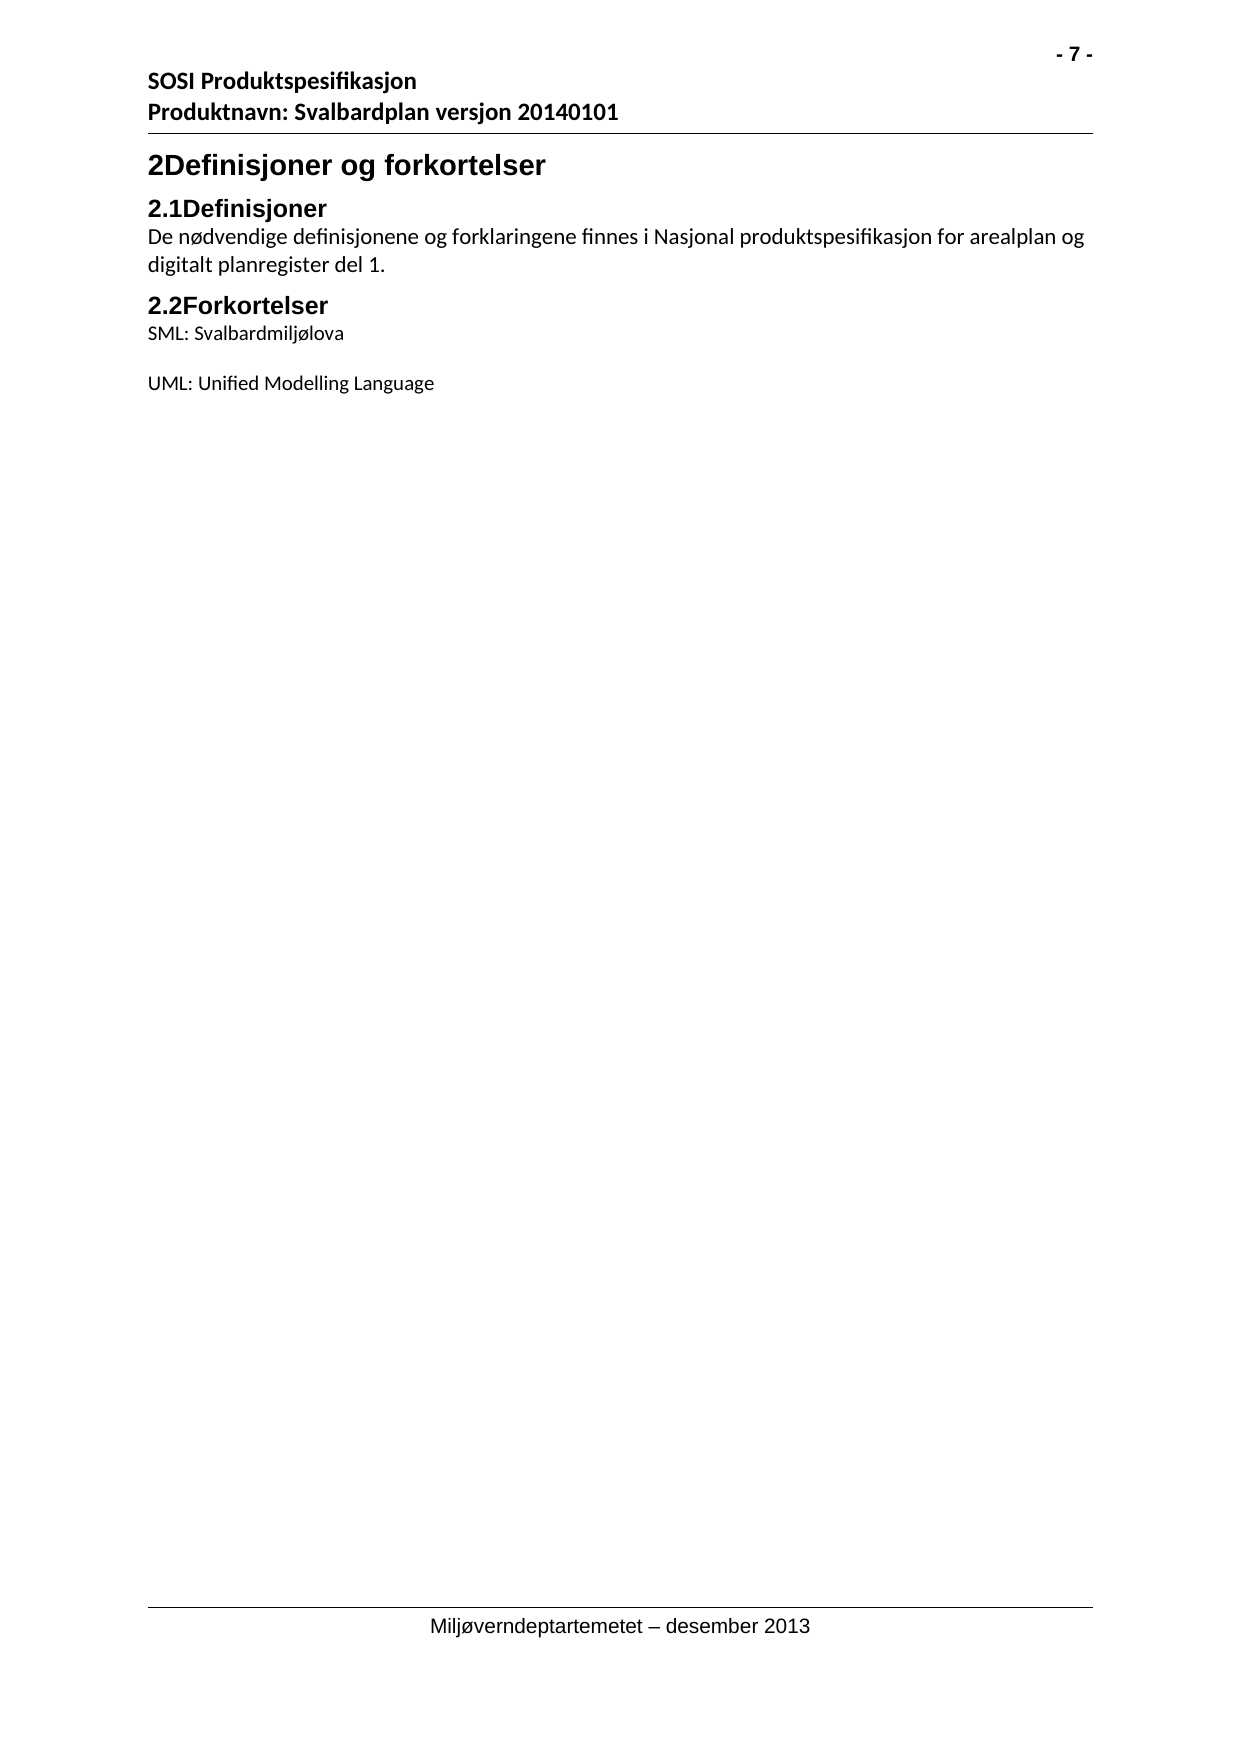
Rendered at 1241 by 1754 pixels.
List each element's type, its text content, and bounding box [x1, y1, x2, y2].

subtitle Forkortelser [148, 291, 1093, 320]
text SML: Svalbardmiljølova [148, 320, 1093, 345]
subtitle Definisjoner og forkortelser [148, 148, 1093, 181]
text De nødvendige definisjonene og forklaringene finnes i Nasjonal produktspesifikasjon for arealplan og digitalt planregister del 1. [148, 222, 1093, 278]
text UML: Unified Modelling Language [148, 371, 1093, 396]
subtitle Definisjoner [148, 194, 1093, 222]
